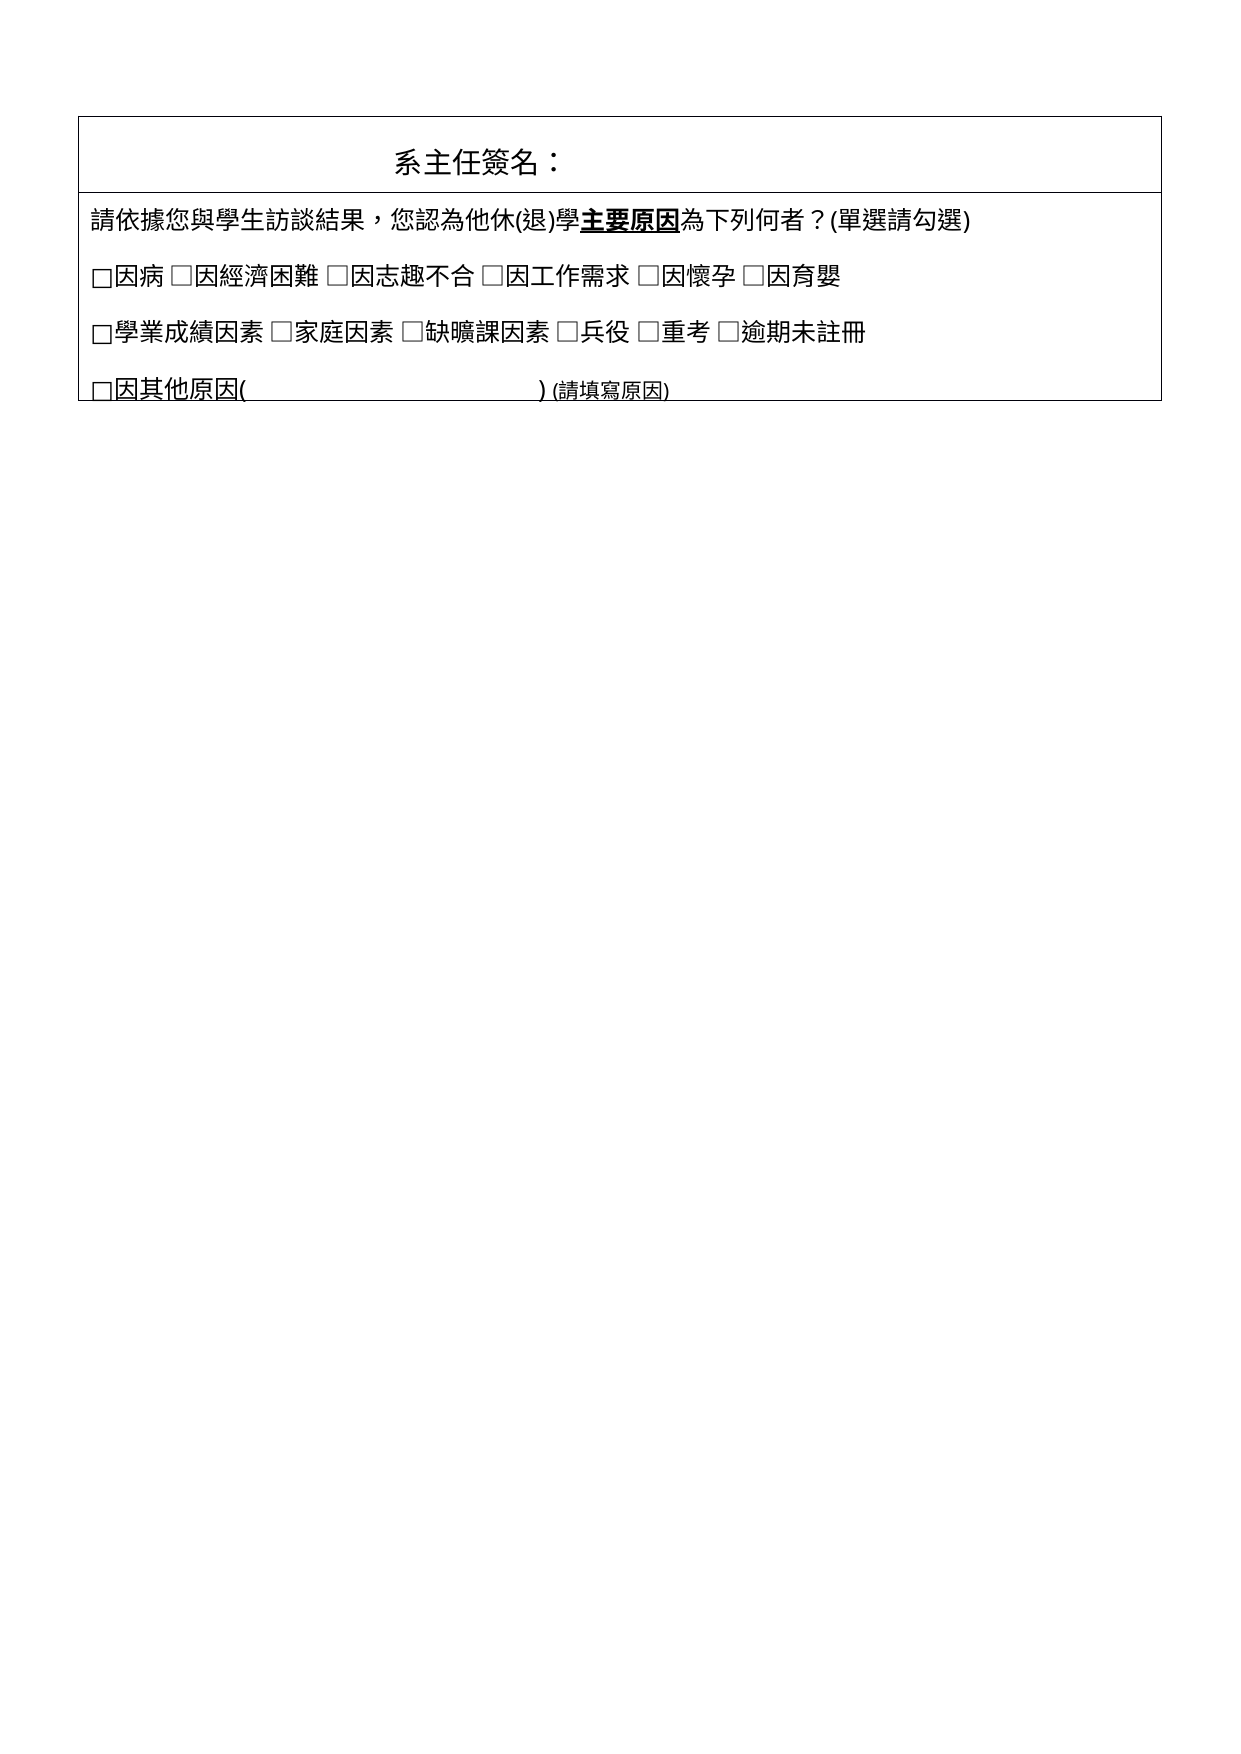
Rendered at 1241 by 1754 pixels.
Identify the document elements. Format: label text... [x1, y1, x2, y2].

table_cell 系主任簽名： [79, 117, 1161, 192]
table_cell 請依據您與學生訪談結果，您認為他休(退)學主要原因為下列何者？(單選請勾選) □因病 □因經濟困難 □因志趣不合 □因工作需求 □因懷孕 □因育嬰 □學業成績因素 □家庭因素 □缺曠課因素 □兵役 □重考 □逾期未註冊 □因其他原因( ) (請填寫原因) [79, 193, 1161, 400]
